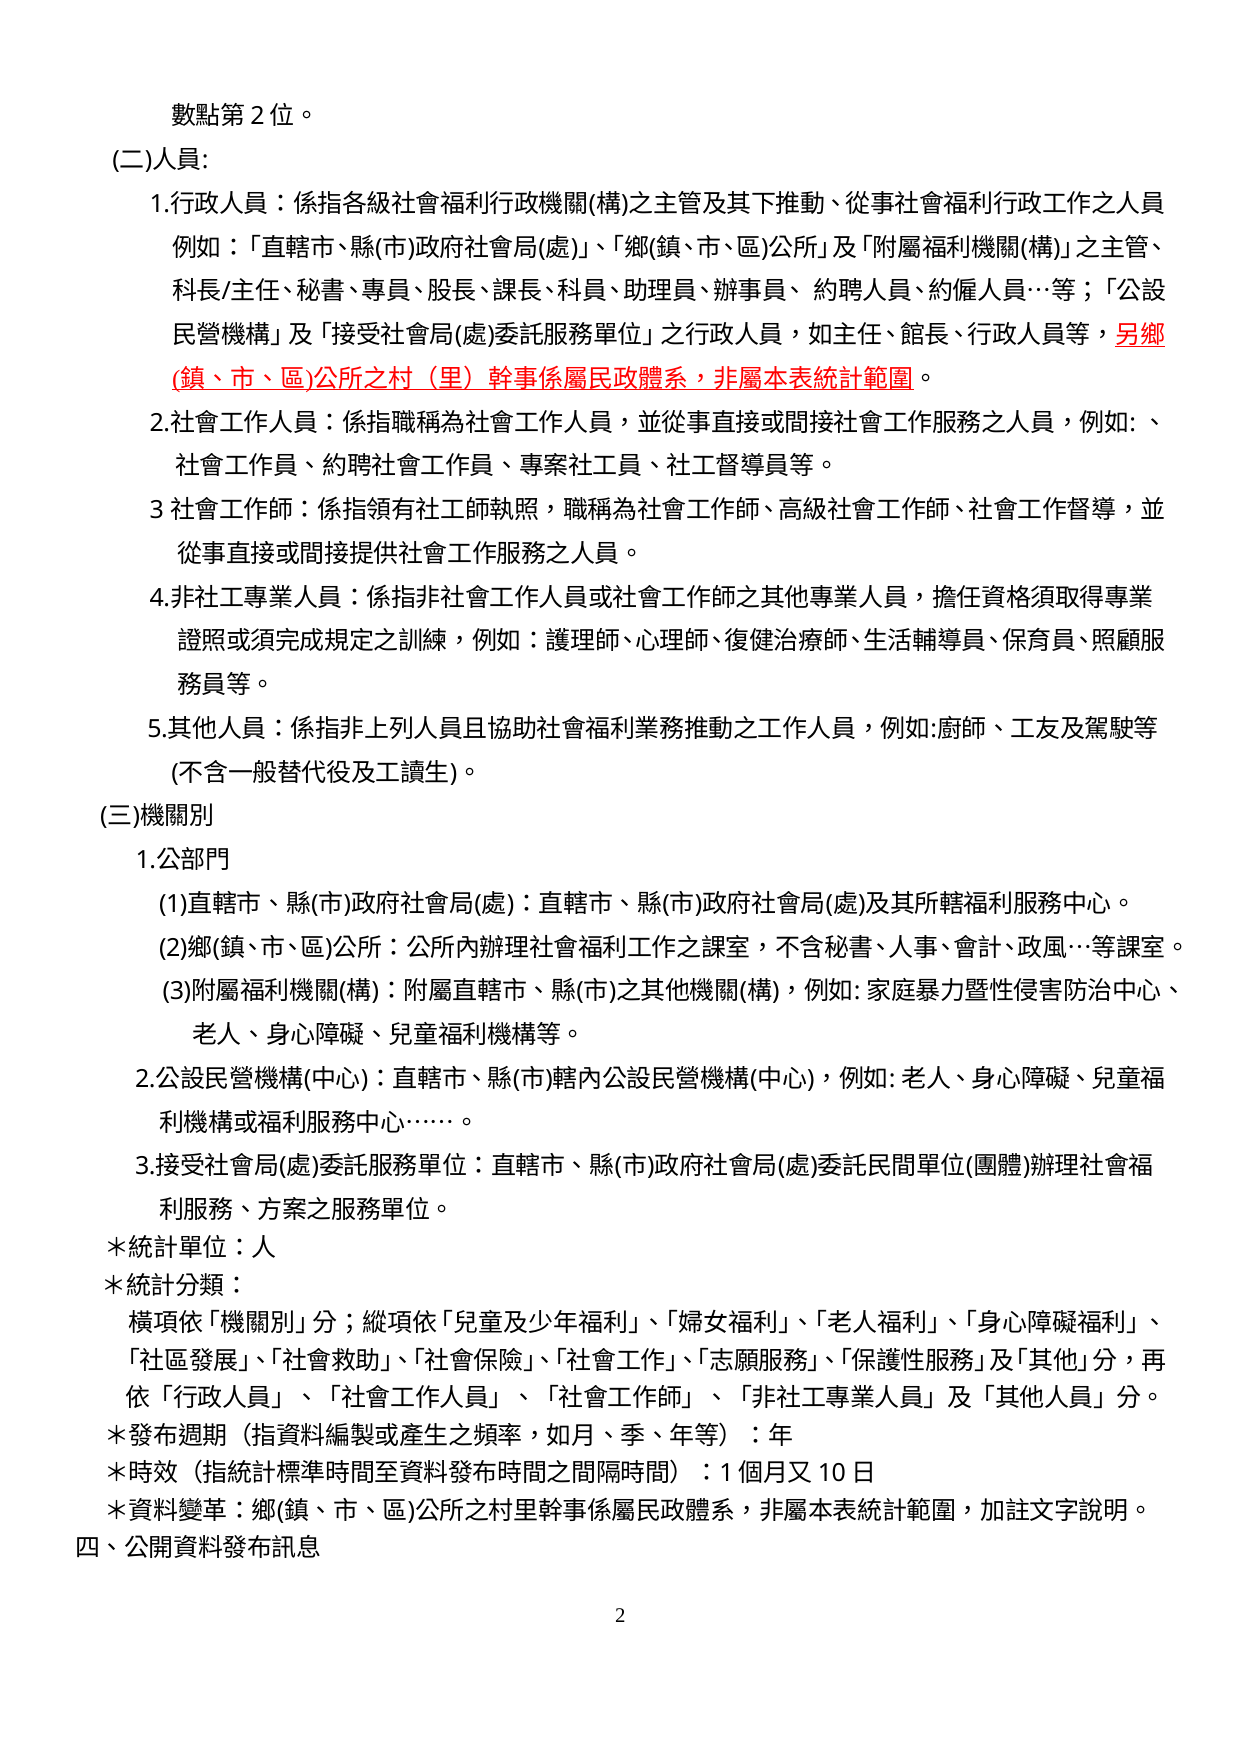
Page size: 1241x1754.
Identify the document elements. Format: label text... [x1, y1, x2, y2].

text 3.接受社會局(處)委託服務單位：直轄市、縣(市)政府社會局(處)委託民間單位(團體)辦理社會福利服務、方案之服務單位。 [135, 1140, 1165, 1227]
text (三)機關別 [100, 790, 1165, 833]
text ＊資料變革：鄉(鎮、市、區)公所之村里幹事係屬民政體系，非屬本表統計範圍，加註文字說明。 [75, 1490, 1165, 1527]
text (3)附屬福利機關(構)：附屬直轄市、縣(市)之其他機關(構)，例如: 家庭暴力暨性侵害防治中心、老人、身心障礙、兒童福利機構等。 [162, 965, 1165, 1052]
text 四、公開資料發布訊息 [75, 1527, 1165, 1565]
list 2.社會工作人員：係指職稱為社會工作人員，並從事直接或間接社會工作服務之人員，例如: 、社會工作員、約聘社會工作員、專案社工員、社工督導員等。 [149, 396, 1165, 483]
text (2)鄉(鎮、市、區)公所：公所內辦理社會福利工作之課室，不含秘書、人事、會計、政風…等課室。 [159, 921, 1165, 965]
text ＊統計單位：人 [75, 1227, 1165, 1265]
list 1.公部門 [75, 833, 1165, 877]
text 橫項依「機關別」分；縱項依「兒童及少年福利」、「婦女福利」、「老人福利」、「身心障礙福利」、「社區發展」、「社會救助」、「社會保險」、「社會工作」、「志願服務」、「保護性服務」及「其他」分，再依「行政人員」、「社會工作人員」、「社會工作師」、「非社工專業人員」及「其他人員」分。 [125, 1302, 1165, 1415]
list 5.其他人員：係指非上列人員且協助社會福利業務推動之工作人員，例如:廚師、工友及駕駛等(不含一般替代役及工讀生)。 [147, 702, 1165, 790]
text (1)直轄市、縣(市)政府社會局(處)：直轄市、縣(市)政府社會局(處)及其所轄福利服務中心。 [159, 877, 1165, 921]
text ＊統計分類： [101, 1265, 1165, 1302]
list 4.非社工專業人員：係指非社會工作人員或社會工作師之其他專業人員，擔任資格須取得專業證照或須完成規定之訓練，例如：護理師、心理師、復健治療師、生活輔導員、保育員、照顧服務員等。 [149, 571, 1165, 702]
text (二)人員: [112, 133, 1165, 177]
list 3 社會工作師：係指領有社工師執照，職稱為社會工作師、高級社會工作師、社會工作督導，並從事直接或間接提供社會工作服務之人員。 [149, 483, 1165, 571]
text 數點第2位。 [170, 90, 1165, 133]
text ＊發布週期（指資料編製或產生之頻率，如月、季、年等）：年 [75, 1415, 1165, 1452]
text ＊時效（指統計標準時間至資料發布時間之間隔時間）：1個月又10日 [75, 1452, 1165, 1490]
text 2.公設民營機構(中心)：直轄市、縣(市)轄內公設民營機構(中心)，例如: 老人、身心障礙、兒童福利機構或福利服務中心……。 [135, 1052, 1165, 1140]
text 1.行政人員：係指各級社會福利行政機關(構)之主管及其下推動、從事社會福利行政工作之人員，例如：「直轄市、縣(市)政府社會局(處)」、「鄉(鎮、市、區)公所」及「附屬福利機關(構)」之主管、科長/主任、秘書、專員、股長、課長、科員、助理員、辦事員、 約聘人員、約僱人員…等；「公設民營機構」及「接受社會局(處)委託服務單位」之行政人員，如主任、館長、行政人員等，另鄉(鎮、市、區)公所之村（里）幹事係屬民政體系，非屬本表統計範圍。 [149, 177, 1165, 396]
